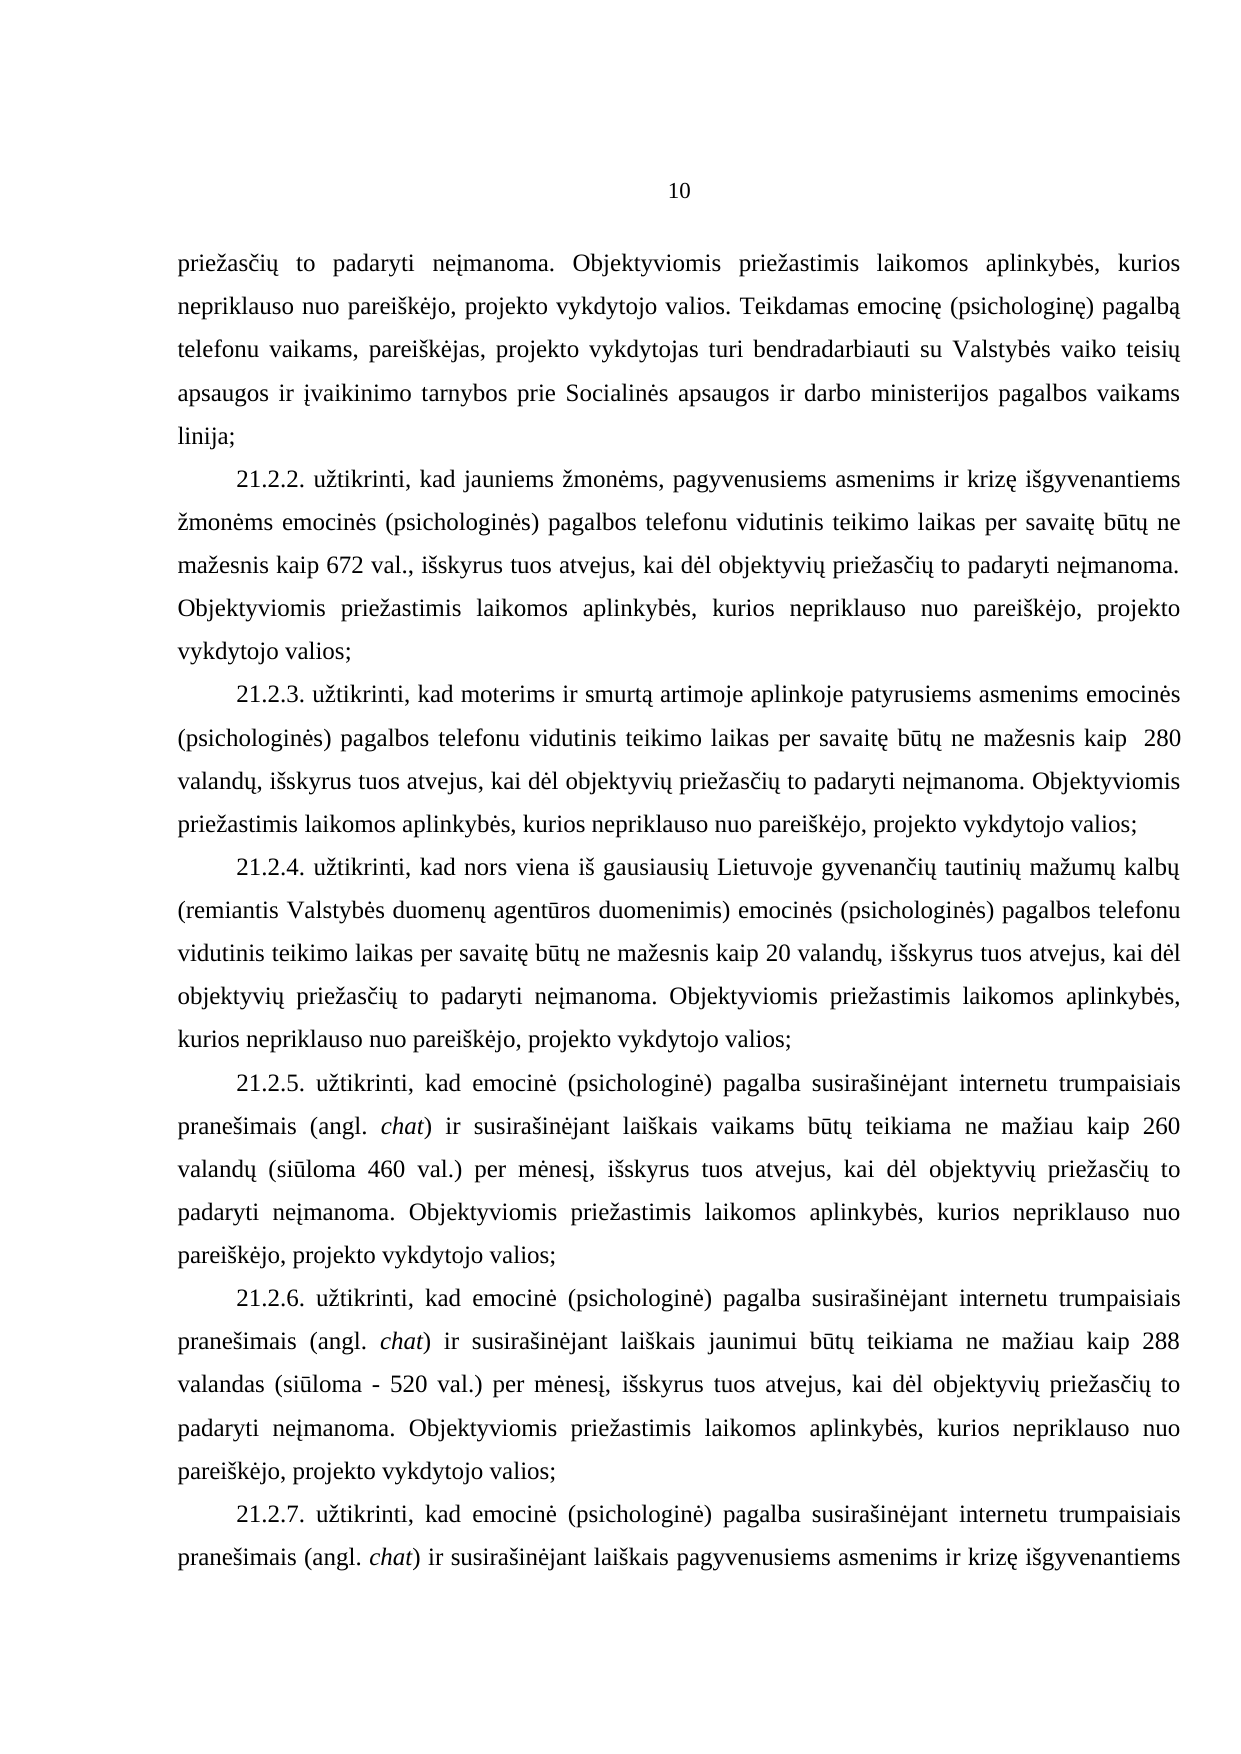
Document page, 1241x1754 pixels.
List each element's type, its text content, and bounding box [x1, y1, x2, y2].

text 21.2.2. užtikrinti, kad jauniems žmonėms, pagyvenusiems asmenims ir krizę išgyvenantiems žmonėms emocinės (psichologinės) pagalbos telefonu vidutinis teikimo laikas per savaitę būtų ne mažesnis kaip 672 val., išskyrus tuos atvejus, kai dėl objektyvių priežasčių to padaryti neįmanoma. Objektyviomis priežastimis laikomos aplinkybės, kurios nepriklauso nuo pareiškėjo, projekto vykdytojo valios; [177, 464, 1181, 665]
text 21.2.6. užtikrinti, kad emocinė (psichologinė) pagalba susirašinėjant internetu trumpaisiais pranešimais (angl. chat) ir susirašinėjant laiškais jaunimui būtų teikiama ne mažiau kaip 288 valandas (siūloma - 520 val.) per mėnesį, išskyrus tuos atvejus, kai dėl objektyvių priežasčių to padaryti neįmanoma. Objektyviomis priežastimis laikomos aplinkybės, kurios nepriklauso nuo pareiškėjo, projekto vykdytojo valios; [177, 1283, 1181, 1484]
text 21.2.7. užtikrinti, kad emocinė (psichologinė) pagalba susirašinėjant internetu trumpaisiais pranešimais (angl. chat) ir susirašinėjant laiškais pagyvenusiems asmenims ir krizę išgyvenantiems [177, 1499, 1181, 1571]
text 21.2.4. užtikrinti, kad nors viena iš gausiausių Lietuvoje gyvenančių tautinių mažumų kalbų (remiantis Valstybės duomenų agentūros duomenimis) emocinės (psichologinės) pagalbos telefonu vidutinis teikimo laikas per savaitę būtų ne mažesnis kaip 20 valandų, išskyrus tuos atvejus, kai dėl objektyvių priežasčių to padaryti neįmanoma. Objektyviomis priežastimis laikomos aplinkybės, kurios nepriklauso nuo pareiškėjo, projekto vykdytojo valios; [177, 852, 1181, 1053]
text 21.2.5. užtikrinti, kad emocinė (psichologinė) pagalba susirašinėjant internetu trumpaisiais pranešimais (angl. chat) ir susirašinėjant laiškais vaikams būtų teikiama ne mažiau kaip 260 valandų (siūloma 460 val.) per mėnesį, išskyrus tuos atvejus, kai dėl objektyvių priežasčių to padaryti neįmanoma. Objektyviomis priežastimis laikomos aplinkybės, kurios nepriklauso nuo pareiškėjo, projekto vykdytojo valios; [177, 1068, 1181, 1269]
text 21.2.3. užtikrinti, kad moterims ir smurtą artimoje aplinkoje patyrusiems asmenims emocinės (psichologinės) pagalbos telefonu vidutinis teikimo laikas per savaitę būtų ne mažesnis kaip 280 valandų, išskyrus tuos atvejus, kai dėl objektyvių priežasčių to padaryti neįmanoma. Objektyviomis priežastimis laikomos aplinkybės, kurios nepriklauso nuo pareiškėjo, projekto vykdytojo valios; [177, 679, 1181, 838]
text priežasčių to padaryti neįmanoma. Objektyviomis priežastimis laikomos aplinkybės, kurios nepriklauso nuo pareiškėjo, projekto vykdytojo valios. Teikdamas emocinę (psichologinę) pagalbą telefonu vaikams, pareiškėjas, projekto vykdytojas turi bendradarbiauti su Valstybės vaiko teisių apsaugos ir įvaikinimo tarnybos prie Socialinės apsaugos ir darbo ministerijos pagalbos vaikams linija; [177, 248, 1181, 449]
